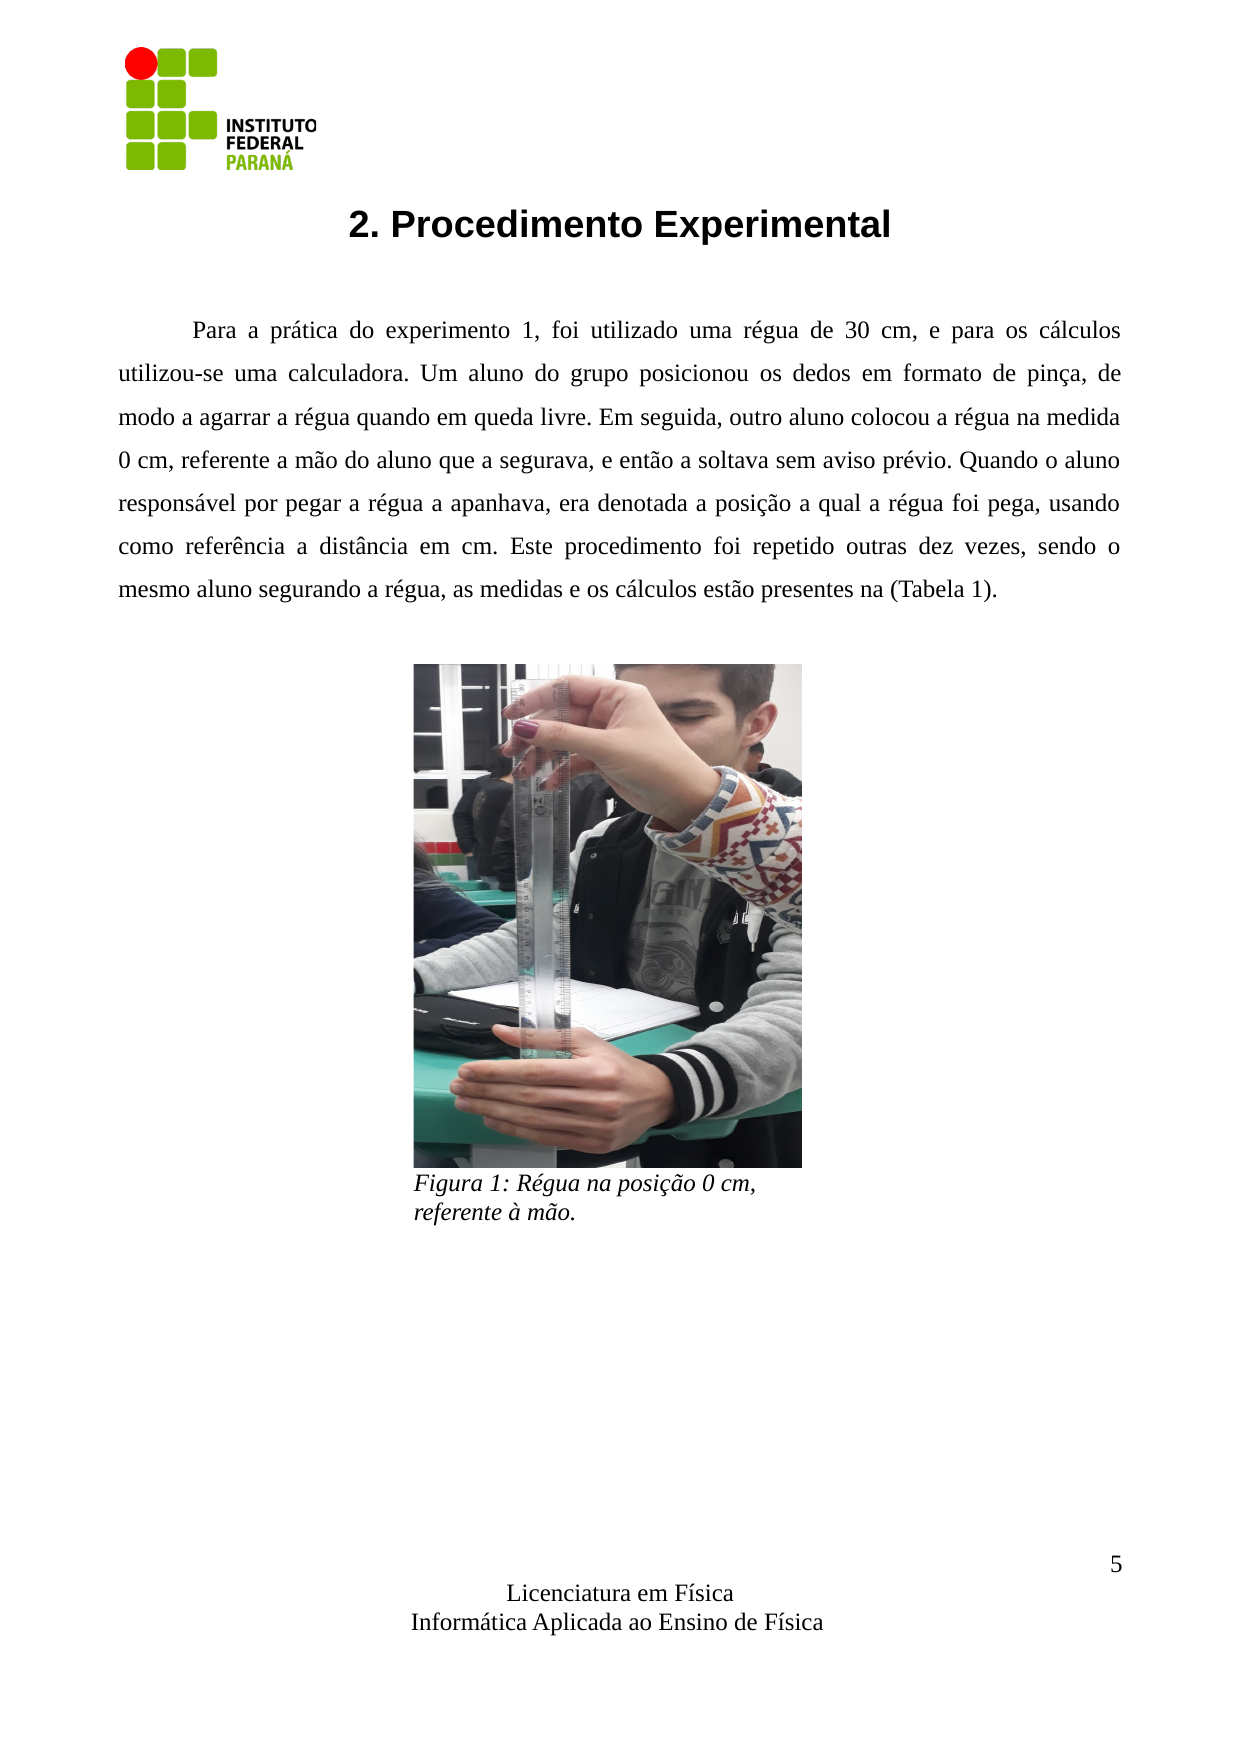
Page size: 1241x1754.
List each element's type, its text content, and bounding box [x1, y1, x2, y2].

text Figura 1: Régua na posição 0 cm, referente à mão. [413, 1168, 802, 1225]
picture [125, 47, 317, 170]
subtitle 2. Procedimento Experimental [118, 201, 1122, 245]
picture [413, 664, 802, 1168]
text Para a prática do experimento 1, foi utilizado uma régua de 30 cm, e para os cálculos utilizou-se uma calculadora. Um aluno do grupo posicionou os dedos em formato de pinça, de modo a agarrar a régua quando em queda livre. Em seguida, outro aluno colocou a régua na medida 0 cm, referente a mão do aluno que a segurava, e então a soltava sem aviso prévio. Quando o aluno responsável por pegar a régua a apanhava, era denotada a posição a qual a régua foi pega, usando como referência a distância em cm. Este procedimento foi repetido outras dez vezes, sendo o mesmo aluno segurando a régua, as medidas e os cálculos estão presentes na (Tabela 1). [118, 315, 1122, 603]
